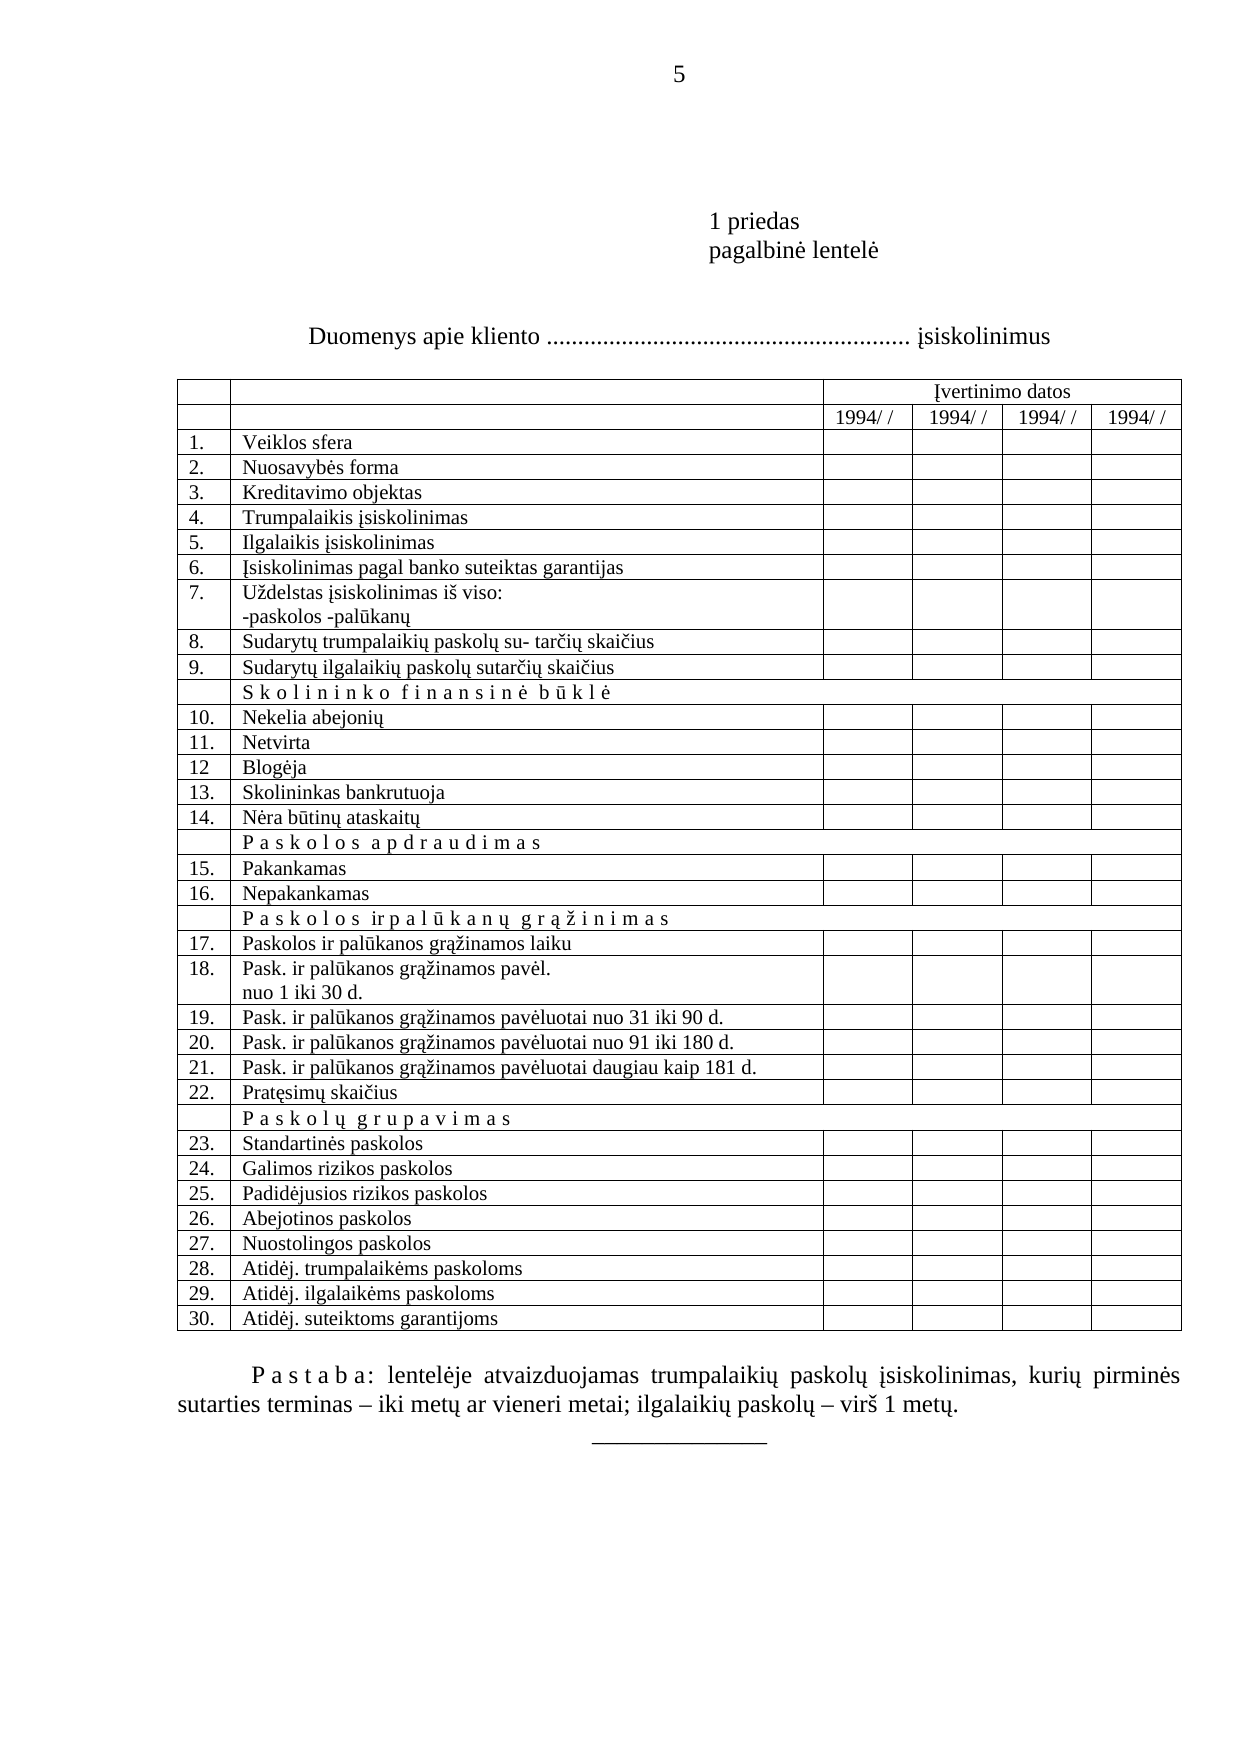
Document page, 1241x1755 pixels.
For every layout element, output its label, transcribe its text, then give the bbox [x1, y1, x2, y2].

table_cell [178, 405, 230, 429]
table_cell [1003, 630, 1091, 653]
table_cell [1003, 805, 1091, 829]
table_cell 4. [178, 505, 230, 529]
table_cell [1003, 1281, 1091, 1305]
table_cell 24. [178, 1156, 230, 1180]
table_cell [913, 1281, 1002, 1305]
text Pastaba: lentelėje atvaizduojamas trumpalaikių paskolų įsiskolinimas, kurių pirminės sutarties terminas – iki metų ar vieneri metai; ilgalaikių paskolų – virš 1 metų. [177, 1360, 1181, 1418]
table_cell Abejotinos paskolos [231, 1206, 823, 1230]
table_cell 27. [178, 1231, 230, 1255]
table_cell [1092, 1131, 1181, 1154]
table_cell [1003, 480, 1091, 504]
table_cell 21. [178, 1055, 230, 1079]
table_cell [913, 855, 1002, 879]
table_cell [913, 956, 1002, 1004]
table_cell 26. [178, 1206, 230, 1230]
table_cell Uždelstas įsiskolinimas iš viso: -paskolos -palūkanų [231, 580, 823, 628]
table_cell [824, 805, 912, 829]
table_cell [824, 530, 912, 554]
table_cell [913, 705, 1002, 729]
table_cell [913, 1206, 1002, 1230]
table_cell Veiklos sfera [231, 430, 823, 454]
table_cell [913, 1131, 1002, 1154]
table_cell 8. [178, 630, 230, 653]
table_cell Atidėj. suteiktoms garantijoms [231, 1306, 823, 1330]
table_cell 30. [178, 1306, 230, 1330]
table_cell [824, 1156, 912, 1180]
table_cell [824, 780, 912, 804]
table_cell Pask. ir palūkanos grąžinamos pavėluotai nuo 31 iki 90 d. [231, 1005, 823, 1029]
table_cell 28. [178, 1256, 230, 1280]
table_cell [913, 1231, 1002, 1255]
table_cell Atidėj. trumpalaikėms paskoloms [231, 1256, 823, 1280]
table_cell [824, 956, 912, 1004]
table_cell [913, 655, 1002, 679]
table_cell [231, 405, 823, 429]
table_cell 13. [178, 780, 230, 804]
table_cell [1003, 1156, 1091, 1180]
table_cell [1003, 555, 1091, 579]
table_cell [1092, 505, 1181, 529]
table_cell 1994/ / [913, 405, 1002, 429]
table_cell [1003, 931, 1091, 955]
table_cell Pask. ir palūkanos grąžinamos pavėluotai daugiau kaip 181 d. [231, 1055, 823, 1079]
table_cell 2. [178, 455, 230, 479]
table_cell [824, 1055, 912, 1079]
table_cell [824, 430, 912, 454]
table_cell [1092, 1080, 1181, 1104]
table_cell [1092, 1206, 1181, 1230]
table_cell Blogėja [231, 755, 823, 779]
table_cell [824, 630, 912, 653]
table_cell 11. [178, 730, 230, 754]
text pagalbinė lentelė [177, 235, 1181, 263]
table_cell Pask. ir palūkanos grąžinamos pavėl. nuo 1 iki 30 d. [231, 956, 823, 1004]
table_cell [1003, 956, 1091, 1004]
table_cell 14. [178, 805, 230, 829]
table_cell [913, 1005, 1002, 1029]
table_cell [913, 780, 1002, 804]
table_cell [824, 1181, 912, 1205]
table_cell Nepakankamas [231, 881, 823, 904]
table_cell Sudarytų ilgalaikių paskolų sutarčių skaičius [231, 655, 823, 679]
table_cell [1092, 530, 1181, 554]
table_cell [1003, 580, 1091, 628]
table_cell Padidėjusios rizikos paskolos [231, 1181, 823, 1205]
table_cell [1092, 1231, 1181, 1255]
table_cell 1994/ / [824, 405, 912, 429]
table_cell [1003, 1231, 1091, 1255]
table_cell [913, 530, 1002, 554]
table_cell Atidėj. ilgalaikėms paskoloms [231, 1281, 823, 1305]
table_cell [913, 1055, 1002, 1079]
table_cell Įsiskolinimas pagal banko suteiktas garantijas [231, 555, 823, 579]
table_cell [1092, 855, 1181, 879]
table_cell Sudarytų trumpalaikių paskolų su- tarčių skaičius [231, 630, 823, 653]
table_cell Trumpalaikis įsiskolinimas [231, 505, 823, 529]
table_cell Pask. ir palūkanos grąžinamos pavėluotai nuo 91 iki 180 d. [231, 1030, 823, 1054]
table_cell [1092, 730, 1181, 754]
table_cell [178, 830, 230, 854]
table_cell [1003, 1181, 1091, 1205]
table_cell [913, 1306, 1002, 1330]
table_cell [913, 455, 1002, 479]
table_cell Kreditavimo objektas [231, 480, 823, 504]
table_cell Nėra būtinų ataskaitų [231, 805, 823, 829]
table_cell [824, 705, 912, 729]
table_cell [1092, 480, 1181, 504]
table_cell 19. [178, 1005, 230, 1029]
table_cell [1003, 655, 1091, 679]
table_cell [1092, 630, 1181, 653]
table_cell [1003, 1131, 1091, 1154]
table_cell [913, 1181, 1002, 1205]
table_cell [1003, 430, 1091, 454]
table_cell [824, 755, 912, 779]
table_cell [824, 1231, 912, 1255]
text 1 priedas [177, 206, 1181, 235]
table_cell [1003, 730, 1091, 754]
table_cell [824, 730, 912, 754]
table_cell Paskolos ir palūkanos grąžinamos laiku [231, 931, 823, 955]
table_cell [1003, 1080, 1091, 1104]
table_cell 1. [178, 430, 230, 454]
table_cell [913, 1030, 1002, 1054]
table_cell [824, 1206, 912, 1230]
table_cell [1092, 705, 1181, 729]
table_cell [178, 680, 230, 704]
table_cell [1003, 1256, 1091, 1280]
table_cell [824, 580, 912, 628]
table_cell Ilgalaikis įsiskolinimas [231, 530, 823, 554]
table_cell [1003, 1306, 1091, 1330]
table_cell [913, 430, 1002, 454]
table_cell [913, 881, 1002, 904]
table_cell 18. [178, 956, 230, 1004]
table_cell [913, 555, 1002, 579]
table_cell [824, 555, 912, 579]
table_cell [1003, 1055, 1091, 1079]
table_cell [913, 931, 1002, 955]
table_cell [824, 1005, 912, 1029]
table_cell Nuosavybės forma [231, 455, 823, 479]
table_cell [1092, 780, 1181, 804]
table_cell [1003, 855, 1091, 879]
table_cell 10. [178, 705, 230, 729]
table_cell Skolininkas bankrutuoja [231, 780, 823, 804]
table_cell Skolininko finansinė būklė [231, 680, 1181, 704]
table_cell [1092, 805, 1181, 829]
table_cell [1003, 1005, 1091, 1029]
table_cell [1092, 1005, 1181, 1029]
table_cell [824, 505, 912, 529]
table_cell 22. [178, 1080, 230, 1104]
table_cell Nuostolingos paskolos [231, 1231, 823, 1255]
table_cell [824, 881, 912, 904]
table_cell 20. [178, 1030, 230, 1054]
table_cell [1003, 530, 1091, 554]
table_cell [178, 1105, 230, 1129]
table_header [178, 380, 230, 403]
table_cell [1092, 1181, 1181, 1205]
table_cell [1003, 505, 1091, 529]
table_cell [1003, 1206, 1091, 1230]
table_cell 1994/ / [1003, 405, 1091, 429]
table_cell 25. [178, 1181, 230, 1205]
table_cell [824, 455, 912, 479]
table_cell Pratęsimų skaičius [231, 1080, 823, 1104]
table_cell 6. [178, 555, 230, 579]
table_cell Standartinės paskolos [231, 1131, 823, 1154]
table_cell [824, 1256, 912, 1280]
table_cell [913, 805, 1002, 829]
table_header [231, 380, 823, 403]
table_cell Galimos rizikos paskolos [231, 1156, 823, 1180]
table_cell 5. [178, 530, 230, 554]
table_cell 23. [178, 1131, 230, 1154]
table_cell [1003, 755, 1091, 779]
table_cell [1092, 956, 1181, 1004]
table_cell Paskolų grupavimas [231, 1105, 1181, 1129]
table_cell [824, 1030, 912, 1054]
table_cell Pakankamas [231, 855, 823, 879]
table_cell 29. [178, 1281, 230, 1305]
table_cell 16. [178, 881, 230, 904]
table_cell [1092, 881, 1181, 904]
table_cell [1092, 580, 1181, 628]
table_cell [913, 630, 1002, 653]
table_cell [824, 480, 912, 504]
table_cell [178, 906, 230, 930]
table_cell [1092, 1281, 1181, 1305]
table_cell [913, 480, 1002, 504]
table_cell [1092, 931, 1181, 955]
table_cell [824, 1080, 912, 1104]
table_cell 3. [178, 480, 230, 504]
table_cell [913, 1256, 1002, 1280]
table_cell [913, 755, 1002, 779]
table_cell 1994/ / [1092, 405, 1181, 429]
table_cell [913, 730, 1002, 754]
table_cell 12 [178, 755, 230, 779]
table_cell 15. [178, 855, 230, 879]
table_cell [1092, 430, 1181, 454]
table_cell Netvirta [231, 730, 823, 754]
table_cell [824, 1306, 912, 1330]
table_cell 7. [178, 580, 230, 628]
table_cell [824, 1131, 912, 1154]
table_cell Paskolos ir palūkanų grąžinimas [231, 906, 1181, 930]
table_cell [1092, 655, 1181, 679]
text ______________ [177, 1418, 1181, 1446]
table_cell [1092, 455, 1181, 479]
table_cell [824, 1281, 912, 1305]
table_cell [1003, 705, 1091, 729]
table_cell Paskolos apdraudimas [231, 830, 1181, 854]
table_cell [1003, 455, 1091, 479]
table_cell [1092, 1156, 1181, 1180]
table_cell [1092, 1030, 1181, 1054]
table_cell [913, 505, 1002, 529]
table_cell [913, 580, 1002, 628]
table_cell Nekelia abejonių [231, 705, 823, 729]
table_cell [913, 1080, 1002, 1104]
table_cell 17. [178, 931, 230, 955]
table_cell [1003, 780, 1091, 804]
table_cell [1092, 555, 1181, 579]
table_cell [824, 931, 912, 955]
table_cell [824, 655, 912, 679]
table_cell 9. [178, 655, 230, 679]
table_cell [1092, 1306, 1181, 1330]
table_cell [1092, 1055, 1181, 1079]
table_cell [1092, 1256, 1181, 1280]
text Duomenys apie kliento įsiskolinimus [177, 321, 1181, 350]
table_cell [1003, 881, 1091, 904]
table_header Įvertinimo datos [824, 380, 1181, 403]
table_cell [824, 855, 912, 879]
table_cell [1092, 755, 1181, 779]
table_cell [913, 1156, 1002, 1180]
table_cell [1003, 1030, 1091, 1054]
